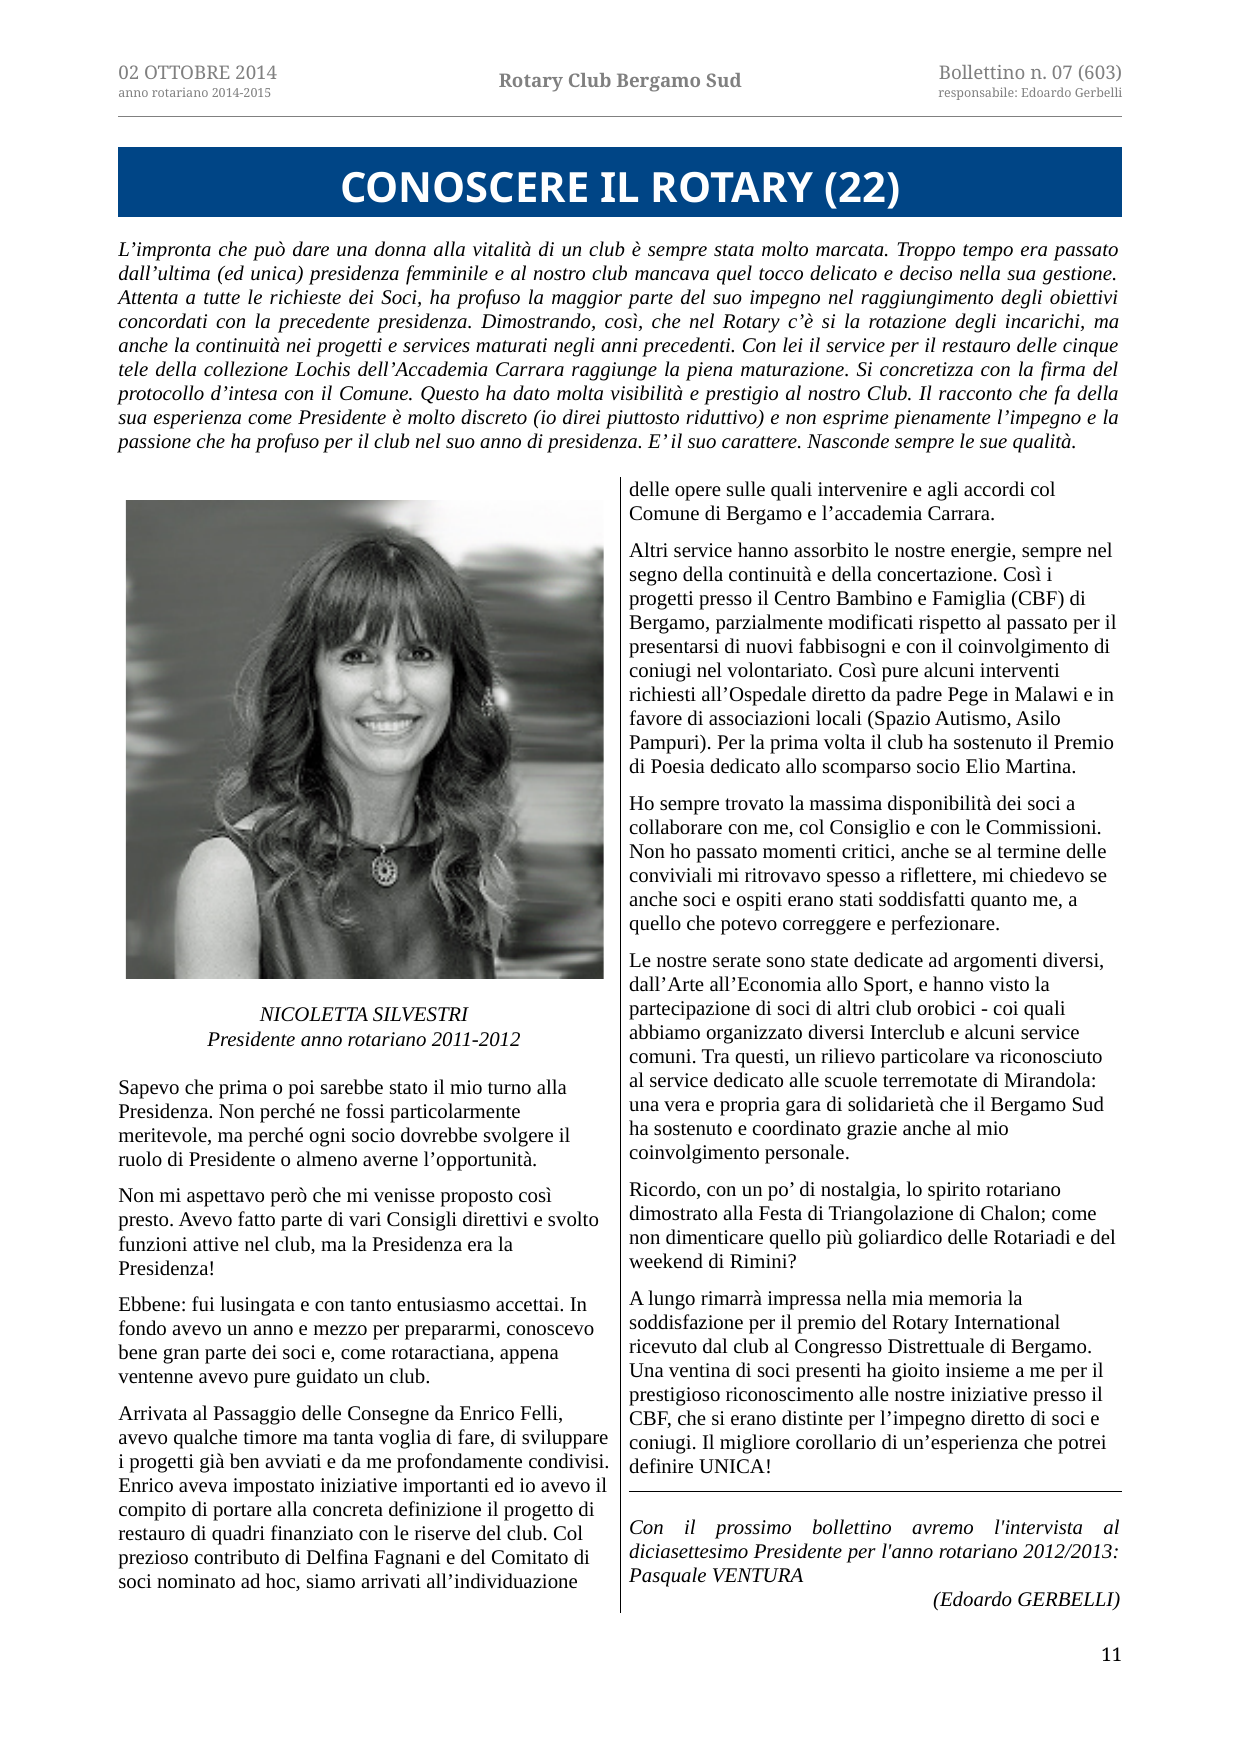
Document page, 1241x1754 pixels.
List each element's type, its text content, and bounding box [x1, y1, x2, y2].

text A lungo rimarrà impressa nella mia memoria la soddisfazione per il premio del Rotary International ricevuto dal club al Congresso Distrettuale di Bergamo. Una ventina di soci presenti ha gioito insieme a me per il prestigioso riconoscimento alle nostre iniziative presso il CBF, che si erano distinte per l’impegno diretto di soci e coniugi. Il migliore corollario di un’esperienza che potrei definire UNICA! [629, 1286, 1122, 1478]
text Ho sempre trovato la massima disponibilità dei soci a collaborare con me, col Consiglio e con le Commissioni. Non ho passato momenti critici, anche se al termine delle conviviali mi ritrovavo spesso a riflettere, mi chiedevo se anche soci e ospiti erano stati soddisfatti quanto me, a quello che potevo correggere e perfezionare. [629, 791, 1122, 935]
text Non mi aspettavo però che mi venisse proposto così presto. Avevo fatto parte di vari Consigli direttivi e svolto funzioni attive nel club, ma la Presidenza era la Presidenza! [118, 1183, 611, 1279]
picture [125, 500, 604, 979]
text Altri service hanno assorbito le nostre energie, sempre nel segno della continuità e della concertazione. Così i progetti presso il Centro Bambino e Famiglia (CBF) di Bergamo, parzialmente modificati rispetto al passato per il presentarsi di nuovi fabbisogni e con il coinvolgimento di coniugi nel volontariato. Così pure alcuni interventi richiesti all’Ospedale diretto da padre Pege in Malawi e in favore di associazioni locali (Spazio Autismo, Asilo Pampuri). Per la prima volta il club ha sostenuto il Premio di Poesia dedicato allo scomparso socio Elio Martina. [629, 538, 1122, 778]
text Le nostre serate sono state dedicate ad argomenti diversi, dall’Arte all’Economia allo Sport, e hanno visto la partecipazione di soci di altri club orobici - coi quali abbiamo organizzato diversi Interclub e alcuni service comuni. Tra questi, un rilievo particolare va riconosciuto al service dedicato alle scuole terremotate di Mirandola: una vera e propria gara di solidarietà che il Bergamo Sud ha sostenuto e coordinato grazie anche al mio coinvolgimento personale. [629, 948, 1122, 1164]
text Ebbene: fui lusingata e con tanto entusiasmo accettai. In fondo avevo un anno e mezzo per prepararmi, conoscevo bene gran parte dei soci e, come rotaractiana, appena ventenne avevo pure guidato un club. [118, 1292, 611, 1388]
text CONOSCERE IL ROTARY (22) [118, 158, 1122, 215]
text delle opere sulle quali intervenire e agli accordi col Comune di Bergamo e l’accademia Carrara. [629, 477, 1122, 525]
text Ricordo, con un po’ di nostalgia, lo spirito rotariano dimostrato alla Festa di Triangolazione di Chalon; come non dimenticare quello più goliardico delle Rotariadi e del weekend di Rimini? [629, 1177, 1122, 1273]
text Arrivata al Passaggio delle Consegne da Enrico Felli, avevo qualche timore ma tanta voglia di fare, di sviluppare i progetti già ben avviati e da me profondamente condivisi. Enrico aveva impostato iniziative importanti ed io avevo il compito di portare alla concreta definizione il progetto di restauro di quadri finanziato con le riserve del club. Col prezioso contributo di Delfina Fagnani e del Comitato di soci nominato ad hoc, siamo arrivati all’individuazione [118, 1401, 611, 1593]
text Con il prossimo bollettino avremo l'intervista al diciasettesimo Presidente per l'anno rotariano 2012/2013: Pasquale VENTURA [629, 1515, 1122, 1587]
text (Edoardo GERBELLI) [629, 1587, 1122, 1611]
text NICOLETTA SILVESTRI [118, 477, 611, 1026]
text Sapevo che prima o poi sarebbe stato il mio turno alla Presidenza. Non perché ne fossi particolarmente meritevole, ma perché ogni socio dovrebbe svolgere il ruolo di Presidente o almeno averne l’opportunità. [118, 1074, 611, 1171]
text L’impronta che può dare una donna alla vitalità di un club è sempre stata molto marcata. Troppo tempo era passato dall’ultima (ed unica) presidenza femminile e al nostro club mancava quel tocco delicato e deciso nella sua gestione. Attenta a tutte le richieste dei Soci, ha profuso la maggior parte del suo impegno nel raggiungimento degli obiettivi concordati con la precedente presidenza. Dimostrando, così, che nel Rotary c’è si la rotazione degli incarichi, ma anche la continuità nei progetti e services maturati negli anni precedenti. Con lei il service per il restauro delle cinque tele della collezione Lochis dell’Accademia Carrara raggiunge la piena maturazione. Si concretizza con la firma del protocollo d’intesa con il Comune. Questo ha dato molta visibilità e prestigio al nostro Club. Il racconto che fa della sua esperienza come Presidente è molto discreto (io direi piuttosto riduttivo) e non esprime pienamente l’impegno e la passione che ha profuso per il club nel suo anno di presidenza. E’ il suo carattere. Nasconde sempre le sue qualità. [118, 237, 1122, 453]
text Presidente anno rotariano 2011-2012 [118, 1026, 611, 1051]
